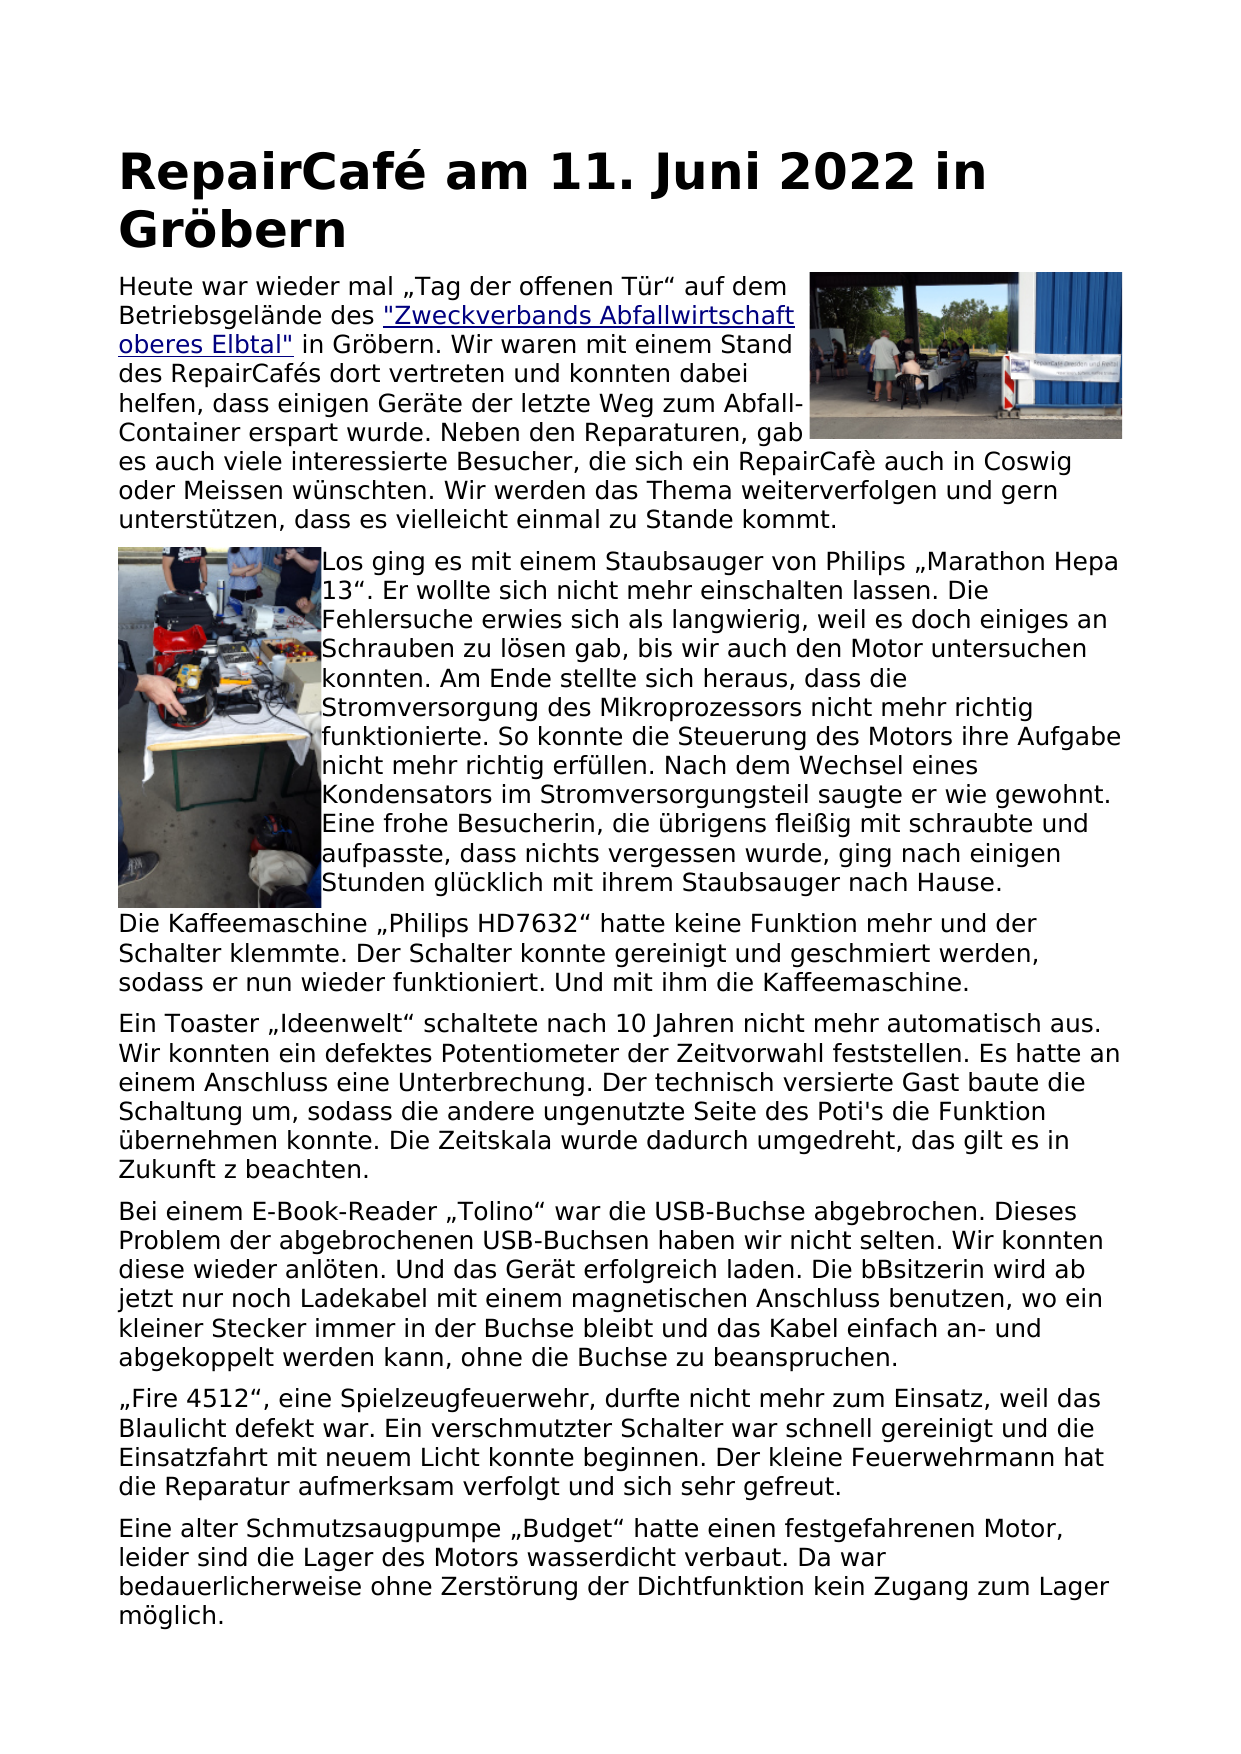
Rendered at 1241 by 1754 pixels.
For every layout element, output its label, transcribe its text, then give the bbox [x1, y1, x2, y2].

text Eine alter Schmutzsaugpumpe „Budget“ hatte einen festgefahrenen Motor, leider sind die Lager des Motors wasserdicht verbaut. Da war bedauerlicherweise ohne Zerstörung der Dichtfunktion kein Zugang zum Lager möglich. [118, 1514, 1122, 1630]
subtitle RepairCafé am 11. Juni 2022 in Gröbern [118, 143, 1122, 259]
text Die Kaffeemaschine „Philips HD7632“ hatte keine Funktion mehr und der Schalter klemmte. Der Schalter konnte gereinigt und geschmiert werden, sodass er nun wieder funktioniert. Und mit ihm die Kaffeemaschine. [118, 909, 1122, 997]
text Los ging es mit einem Staubsauger von Philips „Marathon Hepa 13“. Er wollte sich nicht mehr einschalten lassen. Die Fehlersuche erwies sich als langwierig, weil es doch einiges an Schrauben zu lösen gab, bis wir auch den Motor untersuchen konnten. Am Ende stellte sich heraus, dass die Stromversorgung des Mikroprozessors nicht mehr richtig funktionierte. So konnte die Steuerung des Motors ihre Aufgabe nicht mehr richtig erfüllen. Nach dem Wechsel eines Kondensators im Stromversorgungsteil saugte er wie gewohnt. Eine frohe Besucherin, die übrigens fleißig mit schraubte und aufpasste, dass nichts vergessen wurde, ging nach einigen Stunden glücklich mit ihrem Staubsauger nach Hause. [322, 547, 1122, 897]
text „Fire 4512“, eine Spielzeugfeuerwehr, durfte nicht mehr zum Einsatz, weil das Blaulicht defekt war. Ein verschmutzter Schalter war schnell gereinigt und die Einsatzfahrt mit neuem Licht konnte beginnen. Der kleine Feuerwehrmann hat die Reparatur aufmerksam verfolgt und sich sehr gefreut. [118, 1384, 1122, 1501]
picture [118, 547, 322, 908]
text Ein Toaster „Ideenwelt“ schaltete nach 10 Jahren nicht mehr automatisch aus. Wir konnten ein defektes Potentiometer der Zeitvorwahl feststellen. Es hatte an einem Anschluss eine Unterbrechung. Der technisch versierte Gast baute die Schaltung um, sodass die andere ungenutzte Seite des Poti's die Funktion übernehmen konnte. Die Zeitskala wurde dadurch umgedreht, das gilt es in Zukunft z beachten. [118, 1009, 1122, 1184]
text Heute war wieder mal „Tag der offenen Tür“ auf dem Betriebsgelände des "Zweckverbands Abfallwirtschaft oberes Elbtal" in Gröbern. Wir waren mit einem Stand des RepairCafés dort vertreten und konnten dabei helfen, dass einigen Geräte der letzte Weg zum Abfall-Container erspart wurde. Neben den Reparaturen, gab es auch viele interessierte Besucher, die sich ein RepairCafè auch in Coswig oder Meissen wünschten. Wir werden das Thema weiterverfolgen und gern unterstützen, dass es vielleicht einmal zu Stande kommt. [118, 272, 1122, 534]
text Bei einem E-Book-Reader „Tolino“ war die USB-Buchse abgebrochen. Dieses Problem der abgebrochenen USB-Buchsen haben wir nicht selten. Wir konnten diese wieder anlöten. Und das Gerät erfolgreich laden. Die bBsitzerin wird ab jetzt nur noch Ladekabel mit einem magnetischen Anschluss benutzen, wo ein kleiner Stecker immer in der Buchse bleibt und das Kabel einfach an- und abgekoppelt werden kann, ohne die Buchse zu beanspruchen. [118, 1197, 1122, 1372]
picture [809, 272, 1123, 439]
